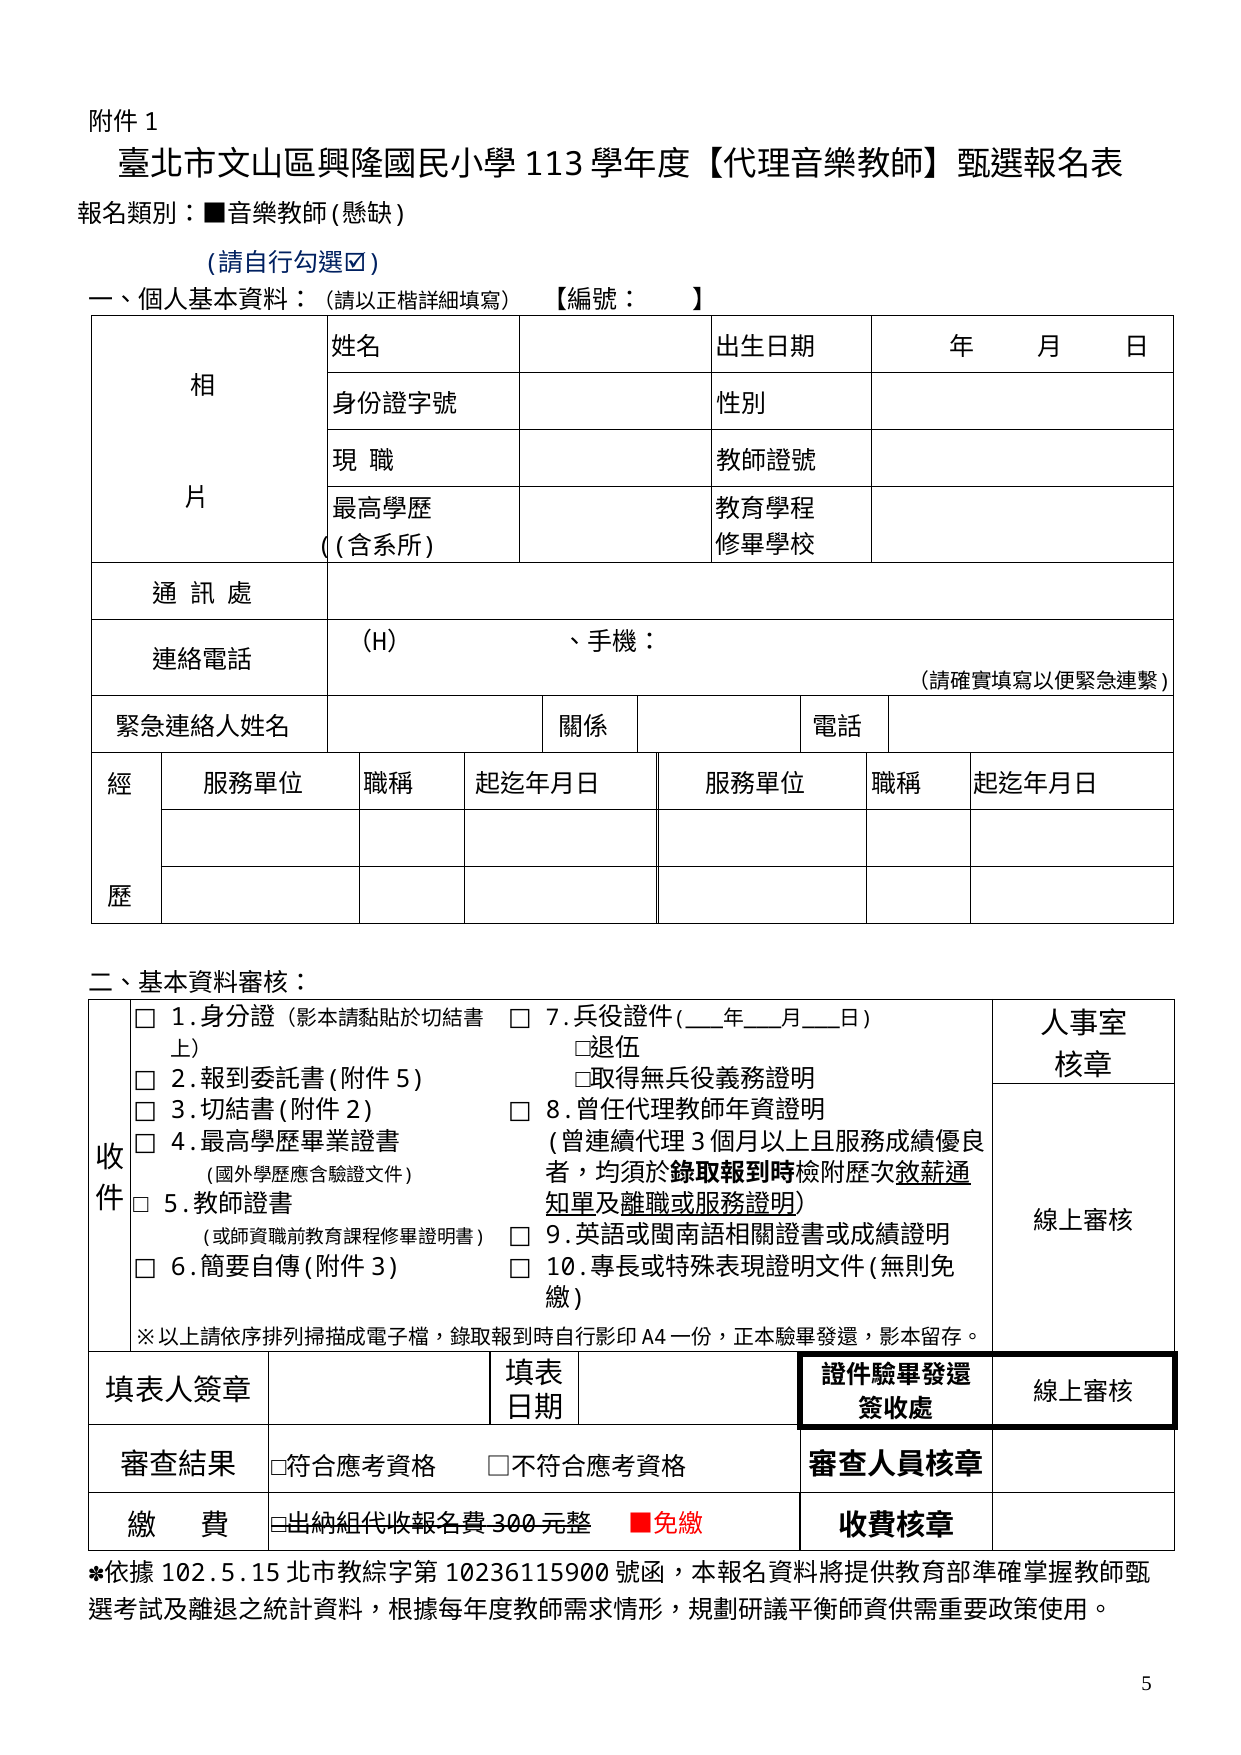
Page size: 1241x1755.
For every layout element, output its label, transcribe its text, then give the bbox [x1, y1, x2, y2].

table_cell [465, 867, 656, 923]
table_cell [889, 696, 1173, 752]
table_cell [659, 810, 866, 866]
table_cell 通 訊 處 [92, 563, 327, 619]
table_cell [520, 487, 711, 562]
table_header 姓名 [328, 316, 519, 372]
table_cell [971, 867, 1173, 923]
text 二、基本資料審核： [89, 961, 1152, 999]
table_cell [162, 810, 359, 866]
table_header 年 月 日 [872, 316, 1173, 372]
table_cell 現 職 [328, 430, 519, 486]
table_cell 連絡電話 [92, 620, 327, 695]
table_cell 經 歷 [92, 753, 161, 923]
table_cell [867, 810, 970, 866]
text 附件1 [89, 101, 1152, 137]
table_cell □符合應考資格 □不符合應考資格 [269, 1425, 800, 1492]
table_header [520, 316, 711, 372]
table_cell 關係 [543, 696, 637, 752]
table_cell [659, 867, 866, 923]
table_cell 線上審核 [993, 1357, 1172, 1424]
table_cell [162, 867, 359, 923]
table_cell 收費核章 [801, 1493, 992, 1550]
table_cell [328, 696, 542, 752]
table_cell 職稱 [360, 753, 464, 809]
table_cell 審查人員核章 [801, 1430, 992, 1492]
table_cell 線上審核 [993, 1084, 1174, 1351]
table_cell [465, 810, 656, 866]
table_cell 最高學歷 ((含系所) [328, 487, 519, 562]
table_cell [638, 696, 800, 752]
table_cell 緊急連絡人姓名 [92, 696, 327, 752]
table_header 7.兵役證件(___年___月___日) □退伍 □取得無兵役義務證明 8.曾任代理教師年資證明 (曾連續代理3個月以上且服務成績優良者，均須於錄取報到時檢附歷次敘薪通知單及離職或服務證明） 9.英語或閩南語相關證書或成績證明 10.專長或特殊表現證明文件(無則免繳) [505, 1000, 992, 1312]
table_cell [872, 430, 1173, 486]
table_cell 教育學程 修畢學校 [712, 487, 871, 562]
table_cell 職稱 [867, 753, 970, 809]
table_cell ※以上請依序排列掃描成電子檔，錄取報到時自行影印A4一份，正本驗畢發還，影本留存。 [131, 1313, 992, 1351]
table_header 1.身分證（影本請黏貼於切結書上） 2.報到委託書(附件5) 3.切結書(附件2) 4.最高學歷畢業證書 (國外學歷應含驗證文件) □ 5.教師證書 (或師資職前教育課程修畢證明書) 6.簡要自傳(附件3) [131, 1000, 505, 1312]
table_cell （H） 、手機： （請確實填寫以便緊急連繫) [328, 620, 1173, 695]
table_cell 電話 [801, 696, 888, 752]
text 一、個人基本資料：（請以正楷詳細填寫） 【編號： 】 [89, 284, 1152, 315]
table_cell [579, 1352, 797, 1424]
table_cell [360, 810, 464, 866]
table_cell 填表人簽章 [89, 1352, 268, 1424]
table_cell □出納組代收報名費300元整 ■免繳 [269, 1493, 799, 1550]
text 報名類別：■音樂教師(懸缺) [78, 194, 1163, 230]
table_cell 證件驗畢發還 簽收處 [803, 1357, 992, 1424]
table_cell 教師證號 [712, 430, 871, 486]
table_cell [328, 563, 1173, 619]
table_header 人事室 核章 [993, 1000, 1174, 1083]
table_cell 性別 [712, 373, 871, 429]
table_cell [520, 430, 711, 486]
table_header 收 件 [89, 1000, 130, 1351]
text (請自行勾選) [89, 242, 1163, 279]
table_cell 服務單位 [659, 753, 866, 809]
table_cell [360, 867, 464, 923]
table_header 出生日期 [712, 316, 871, 372]
table_cell 服務單位 [162, 753, 359, 809]
table_cell [993, 1493, 1174, 1550]
table_cell [867, 867, 970, 923]
table_cell [269, 1352, 489, 1424]
table_cell 審查結果 [89, 1425, 268, 1492]
table_cell [872, 373, 1173, 429]
table_cell 身份證字號 [328, 373, 519, 429]
table_cell [872, 487, 1173, 562]
text 臺北市文山區興隆國民小學113學年度【代理音樂教師】甄選報名表 [89, 150, 1152, 181]
table_cell [971, 810, 1173, 866]
table_header 相 片 [92, 316, 327, 562]
table_cell 繳 費 [89, 1493, 268, 1550]
table_cell 填表日期 [491, 1352, 578, 1424]
table_cell [993, 1430, 1174, 1492]
table_cell 起迄年月日 [465, 753, 656, 809]
table_cell [520, 373, 711, 429]
table_cell 起迄年月日 [971, 753, 1173, 809]
text ✽依據102.5.15北市教綜字第10236115900號函，本報名資料將提供教育部準確掌握教師甄選考試及離退之統計資料，根據每年度教師需求情形，規劃研議平衡師資供需重要政策使用。 [89, 1551, 1152, 1626]
